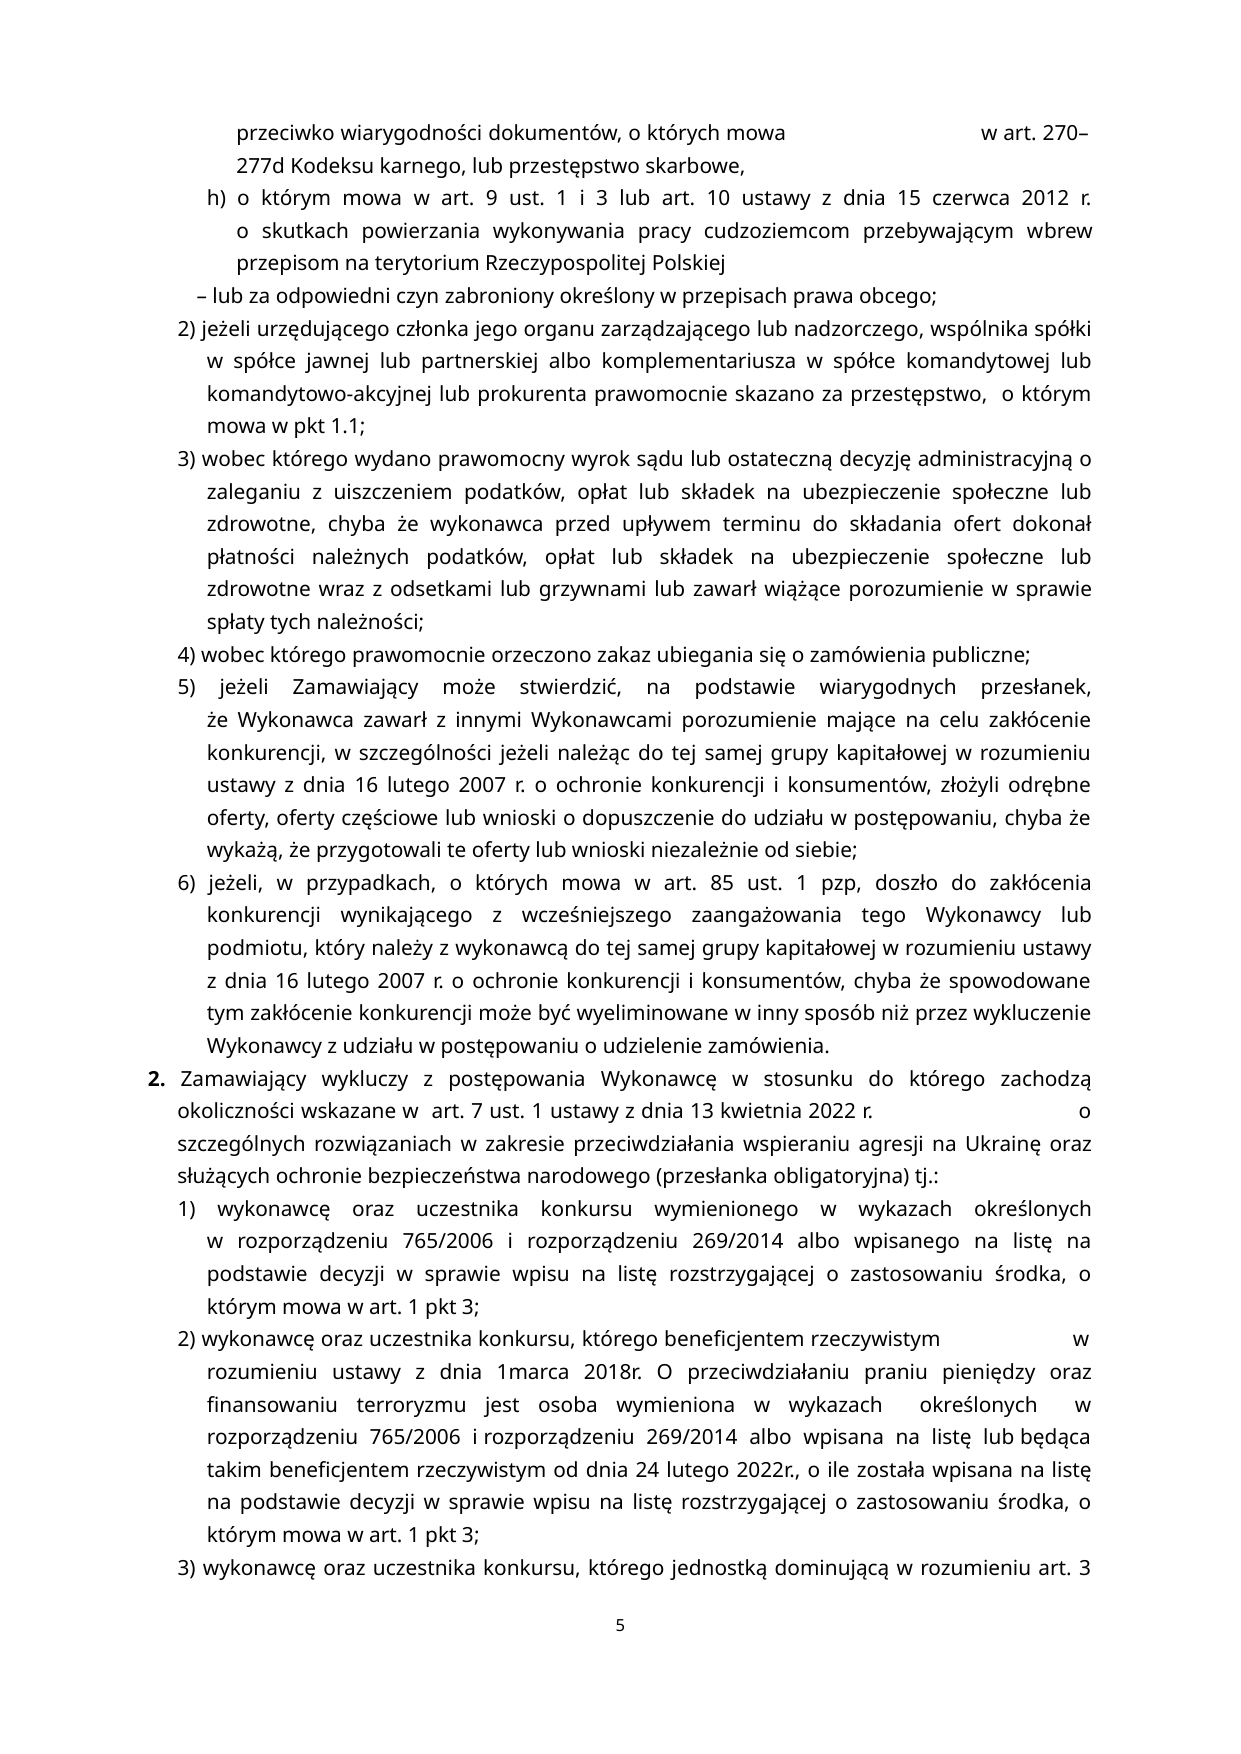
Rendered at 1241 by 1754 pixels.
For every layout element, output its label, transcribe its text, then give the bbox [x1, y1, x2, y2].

text 5) jeżeli Zamawiający może stwierdzić, na podstawie wiarygodnych przesłanek, że Wykonawca zawarł z innymi Wykonawcami porozumienie mające na celu zakłócenie konkurencji, w szczególności jeżeli należąc do tej samej grupy kapitałowej w rozumieniu ustawy z dnia 16 lutego 2007 r. o ochronie konkurencji i konsumentów, złożyli odrębne oferty, oferty częściowe lub wnioski o dopuszczenie do udziału w postępowaniu, chyba że wykażą, że przygotowali te oferty lub wnioski niezależnie od siebie; [177, 672, 1093, 864]
text 1) wykonawcę oraz uczestnika konkursu wymienionego w wykazach określonych w rozporządzeniu 765/2006 i rozporządzeniu 269/2014 albo wpisanego na listę na podstawie decyzji w sprawie wpisu na listę rozstrzygającej o zastosowaniu środka, o którym mowa w art. 1 pkt 3; [177, 1194, 1093, 1320]
text 3) wobec którego wydano prawomocny wyrok sądu lub ostateczną decyzję administracyjną o zaleganiu z uiszczeniem podatków, opłat lub składek na ubezpieczenie społeczne lub zdrowotne, chyba że wykonawca przed upływem terminu do składania ofert dokonał płatności należnych podatków, opłat lub składek na ubezpieczenie społeczne lub zdrowotne wraz z odsetkami lub grzywnami lub zawarł wiążące porozumienie w sprawie spłaty tych należności; [177, 444, 1093, 636]
text 4) wobec którego prawomocnie orzeczono zakaz ubiegania się o zamówienia publiczne; [177, 640, 1093, 668]
text 2) jeżeli urzędującego członka jego organu zarządzającego lub nadzorczego, wspólnika spółki w spółce jawnej lub partnerskiej albo komplementariusza w spółce komandytowej lub komandytowo-akcyjnej lub prokurenta prawomocnie skazano za przestępstwo, o którym mowa w pkt 1.1; [177, 314, 1093, 440]
text 3) wykonawcę oraz uczestnika konkursu, którego jednostką dominującą w rozumieniu art. 3 [177, 1553, 1093, 1581]
text 2. Zamawiający wykluczy z postępowania Wykonawcę w stosunku do którego zachodzą okoliczności wskazane w art. 7 ust. 1 ustawy z dnia 13 kwietnia 2022 r. o szczególnych rozwiązaniach w zakresie przeciwdziałania wspieraniu agresji na Ukrainę oraz służących ochronie bezpieczeństwa narodowego (przesłanka obligatoryjna) tj.: [148, 1064, 1093, 1190]
text – lub za odpowiedni czyn zabroniony określony w przepisach prawa obcego; [148, 281, 1093, 309]
text h) o którym mowa w art. 9 ust. 1 i 3 lub art. 10 ustawy z dnia 15 czerwca 2012 r. o skutkach powierzania wykonywania pracy cudzoziemcom przebywającym wbrew przepisom na terytorium Rzeczypospolitej Polskiej [207, 183, 1093, 277]
text 2) wykonawcę oraz uczestnika konkursu, którego beneficjentem rzeczywistym w rozumieniu ustawy z dnia 1marca 2018r. O przeciwdziałaniu praniu pieniędzy oraz finansowaniu terroryzmu jest osoba wymieniona w wykazach określonych w rozporządzeniu 765/2006 i rozporządzeniu 269/2014 albo wpisana na listę lub będąca takim beneficjentem rzeczywistym od dnia 24 lutego 2022r., o ile została wpisana na listę na podstawie decyzji w sprawie wpisu na listę rozstrzygającej o zastosowaniu środka, o którym mowa w art. 1 pkt 3; [177, 1324, 1093, 1548]
text 6) jeżeli, w przypadkach, o których mowa w art. 85 ust. 1 pzp, doszło do zakłócenia konkurencji wynikającego z wcześniejszego zaangażowania tego Wykonawcy lub podmiotu, który należy z wykonawcą do tej samej grupy kapitałowej w rozumieniu ustawy z dnia 16 lutego 2007 r. o ochronie konkurencji i konsumentów, chyba że spowodowane tym zakłócenie konkurencji może być wyeliminowane w inny sposób niż przez wykluczenie Wykonawcy z udziału w postępowaniu o udzielenie zamówienia. [177, 868, 1093, 1059]
text przeciwko wiarygodności dokumentów, o których mowa w art. 270– 277d Kodeksu karnego, lub przestępstwo skarbowe, [207, 118, 1093, 179]
